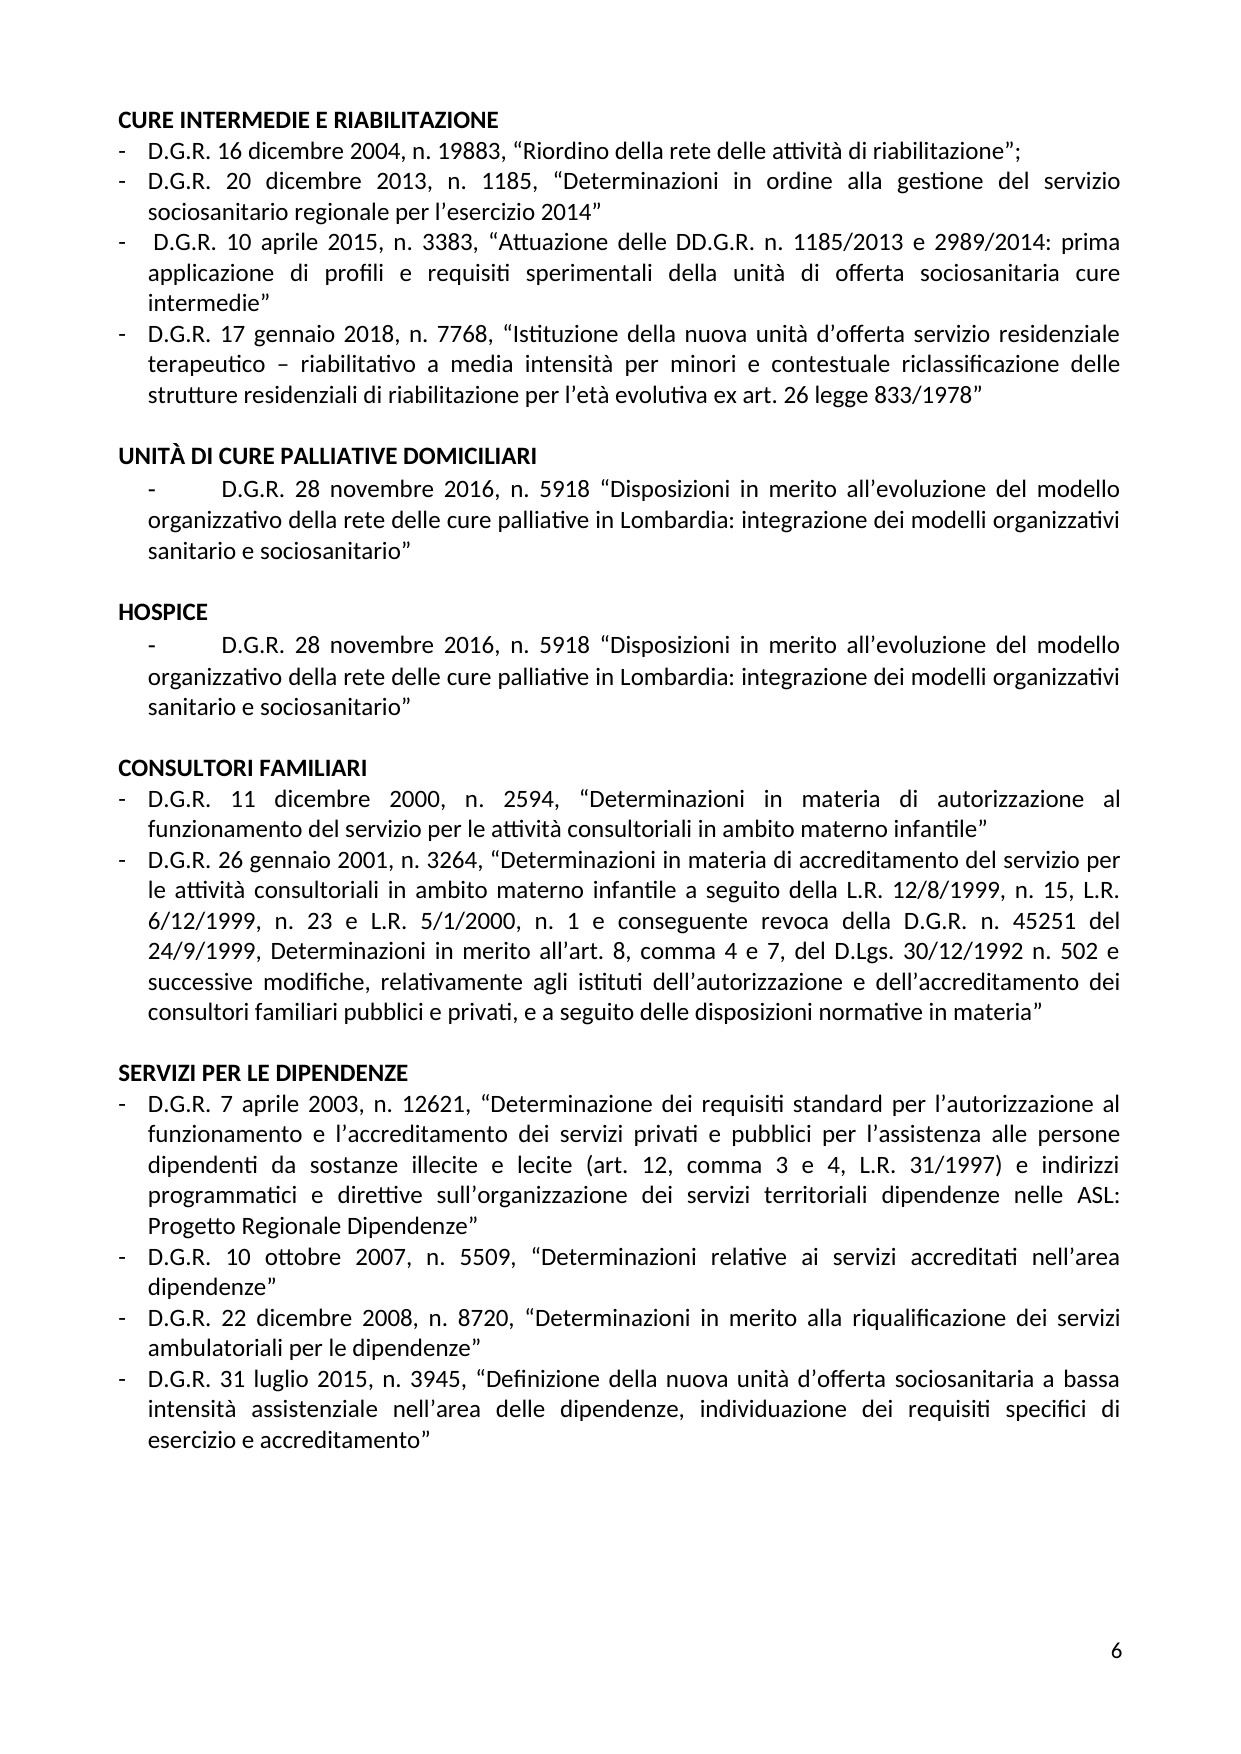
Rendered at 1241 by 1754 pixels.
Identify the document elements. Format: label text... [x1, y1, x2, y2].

text HOSPICE [118, 596, 1122, 627]
text - D.G.R. 22 dicembre 2008, n. 8720, “Determinazioni in merito alla riqualificazione dei servizi ambulatoriali per le dipendenze” [118, 1302, 1122, 1363]
text - D.G.R. 11 dicembre 2000, n. 2594, “Determinazioni in materia di autorizzazione al funzionamento del servizio per le attività consultoriali in ambito materno infantile” [118, 783, 1122, 844]
text - D.G.R. 17 gennaio 2018, n. 7768, “Istituzione della nuova unità d’offerta servizio residenziale terapeutico – riabilitativo a media intensità per minori e contestuale riclassificazione delle strutture residenziali di riabilitazione per l’età evolutiva ex art. 26 legge 833/1978” [118, 318, 1122, 409]
text - D.G.R. 7 aprile 2003, n. 12621, “Determinazione dei requisiti standard per l’autorizzazione al funzionamento e l’accreditamento dei servizi privati e pubblici per l’assistenza alle persone dipendenti da sostanze illecite e lecite (art. 12, comma 3 e 4, L.R. 31/1997) e indirizzi programmatici e direttive sull’organizzazione dei servizi territoriali dipendenze nelle ASL: Progetto Regionale Dipendenze” [118, 1088, 1122, 1241]
list D.G.R. 28 novembre 2016, n. 5918 “Disposizioni in merito all’evoluzione del modello organizzativo della rete delle cure palliative in Lombardia: integrazione dei modelli organizzativi sanitario e sociosanitario” [148, 471, 1122, 566]
text - D.G.R. 31 luglio 2015, n. 3945, “Definizione della nuova unità d’offerta sociosanitaria a bassa intensità assistenziale nell’area delle dipendenze, individuazione dei requisiti specifici di esercizio e accreditamento” [118, 1363, 1122, 1454]
text UNITÀ DI CURE PALLIATIVE DOMICILIARI [118, 440, 1122, 471]
text - D.G.R. 20 dicembre 2013, n. 1185, “Determinazioni in ordine alla gestione del servizio sociosanitario regionale per l’esercizio 2014” [118, 165, 1122, 226]
text - D.G.R. 10 aprile 2015, n. 3383, “Attuazione delle DD.G.R. n. 1185/2013 e 2989/2014: prima applicazione di profili e requisiti sperimentali della unità di offerta sociosanitaria cure intermedie” [118, 226, 1122, 318]
text CONSULTORI FAMILIARI [118, 752, 1122, 783]
list D.G.R. 28 novembre 2016, n. 5918 “Disposizioni in merito all’evoluzione del modello organizzativo della rete delle cure palliative in Lombardia: integrazione dei modelli organizzativi sanitario e sociosanitario” [148, 627, 1122, 722]
text - D.G.R. 16 dicembre 2004, n. 19883, “Riordino della rete delle attività di riabilitazione”; [118, 135, 1122, 165]
text - D.G.R. 10 ottobre 2007, n. 5509, “Determinazioni relative ai servizi accreditati nell’area dipendenze” [118, 1241, 1122, 1302]
text - D.G.R. 26 gennaio 2001, n. 3264, “Determinazioni in materia di accreditamento del servizio per le attività consultoriali in ambito materno infantile a seguito della L.R. 12/8/1999, n. 15, L.R. 6/12/1999, n. 23 e L.R. 5/1/2000, n. 1 e conseguente revoca della D.G.R. n. 45251 del 24/9/1999, Determinazioni in merito all’art. 8, comma 4 e 7, del D.Lgs. 30/12/1992 n. 502 e successive modifiche, relativamente agli istituti dell’autorizzazione e dell’accreditamento dei consultori familiari pubblici e privati, e a seguito delle disposizioni normative in materia” [118, 844, 1122, 1027]
text CURE INTERMEDIE E RIABILITAZIONE [118, 104, 1122, 135]
text SERVIZI PER LE DIPENDENZE [118, 1058, 1122, 1088]
